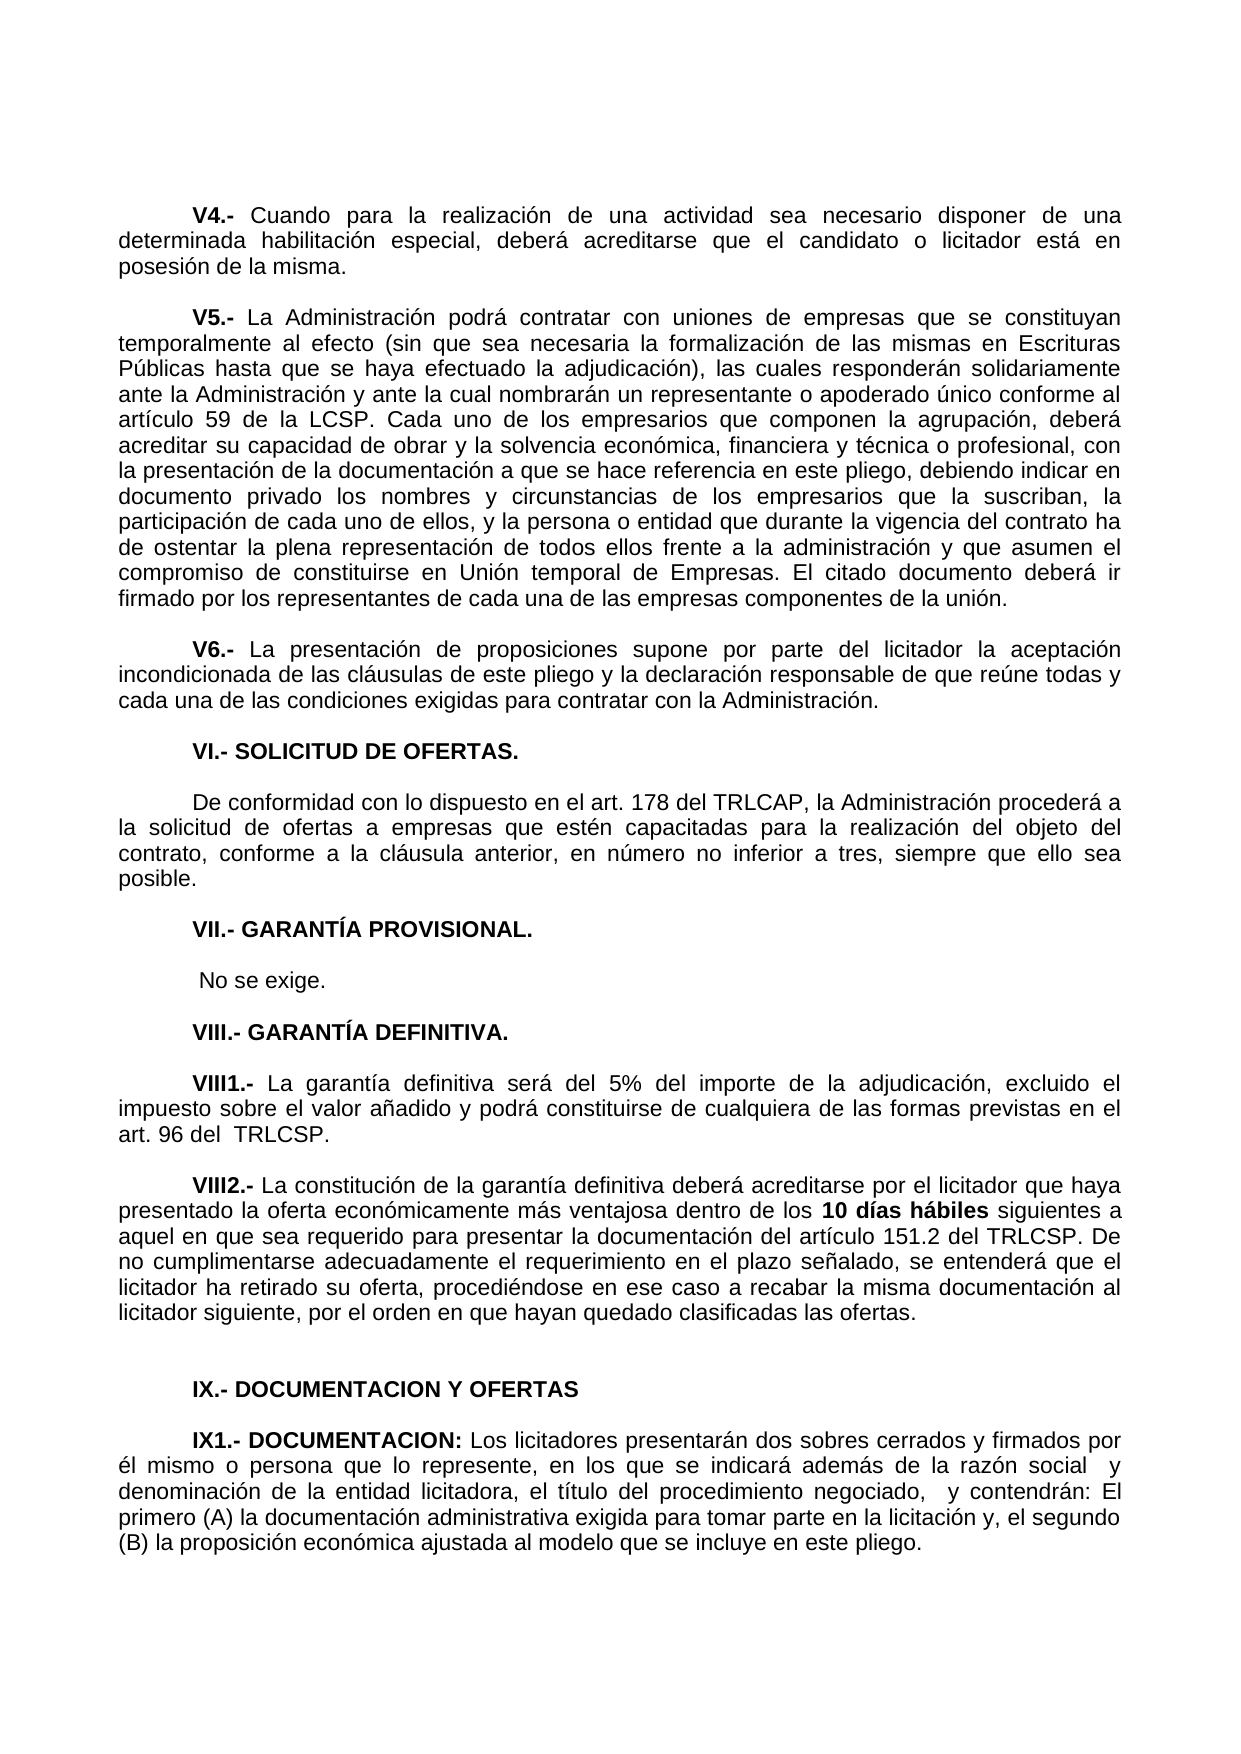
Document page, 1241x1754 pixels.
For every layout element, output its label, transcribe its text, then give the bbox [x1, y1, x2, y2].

text VI.- SOLICITUD DE OFERTAS. [118, 738, 1122, 764]
text VII.- GARANTÍA PROVISIONAL. [118, 917, 1122, 943]
text VIII.- GARANTÍA DEFINITIVA. [118, 1019, 1122, 1045]
text V6.- La presentación de proposiciones supone por parte del licitador la aceptación incondicionada de las cláusulas de este pliego y la declaración responsable de que reúne todas y cada una de las condiciones exigidas para contratar con la Administración. [118, 636, 1122, 713]
text V4.- Cuando para la realización de una actividad sea necesario disponer de una determinada habilitación especial, deberá acreditarse que el candidato o licitador está en posesión de la misma. [118, 203, 1122, 279]
text IX1.- DOCUMENTACION: Los licitadores presentarán dos sobres cerrados y firmados por él mismo o persona que lo represente, en los que se indicará además de la razón social y denominación de la entidad licitadora, el título del procedimiento negociado, y contendrán: El primero (A) la documentación administrativa exigida para tomar parte en la licitación y, el segundo (B) la proposición económica ajustada al modelo que se incluye en este pliego. [118, 1428, 1122, 1555]
text De conformidad con lo dispuesto en el art. 178 del TRLCAP, la Administración procederá a la solicitud de ofertas a empresas que estén capacitadas para la realización del objeto del contrato, conforme a la cláusula anterior, en número no inferior a tres, siempre que ello sea posible. [118, 789, 1122, 892]
text No se exige. [118, 968, 1122, 994]
text V5.- La Administración podrá contratar con uniones de empresas que se constituyan temporalmente al efecto (sin que sea necesaria la formalización de las mismas en Escrituras Públicas hasta que se haya efectuado la adjudicación), las cuales responderán solidariamente ante la Administración y ante la cual nombrarán un representante o apoderado único conforme al artículo 59 de la LCSP. Cada uno de los empresarios que componen la agrupación, deberá acreditar su capacidad de obrar y la solvencia económica, financiera y técnica o profesional, con la presentación de la documentación a que se hace referencia en este pliego, debiendo indicar en documento privado los nombres y circunstancias de los empresarios que la suscriban, la participación de cada uno de ellos, y la persona o entidad que durante la vigencia del contrato ha de ostentar la plena representación de todos ellos frente a la administración y que asumen el compromiso de constituirse en Unión temporal de Empresas. El citado documento deberá ir firmado por los representantes de cada una de las empresas componentes de la unión. [118, 305, 1122, 611]
text VIII1.- La garantía definitiva será del 5% del importe de la adjudicación, excluido el impuesto sobre el valor añadido y podrá constituirse de cualquiera de las formas previstas en el art. 96 del TRLCSP. [118, 1070, 1122, 1147]
text IX.- DOCUMENTACION Y OFERTAS [118, 1377, 1122, 1402]
text VIII2.- La constitución de la garantía definitiva deberá acreditarse por el licitador que haya presentado la oferta económicamente más ventajosa dentro de los 10 días hábiles siguientes a aquel en que sea requerido para presentar la documentación del artículo 151.2 del TRLCSP. De no cumplimentarse adecuadamente el requerimiento en el plazo señalado, se entenderá que el licitador ha retirado su oferta, procediéndose en ese caso a recabar la misma documentación al licitador siguiente, por el orden en que hayan quedado clasificadas las ofertas. [118, 1172, 1122, 1326]
